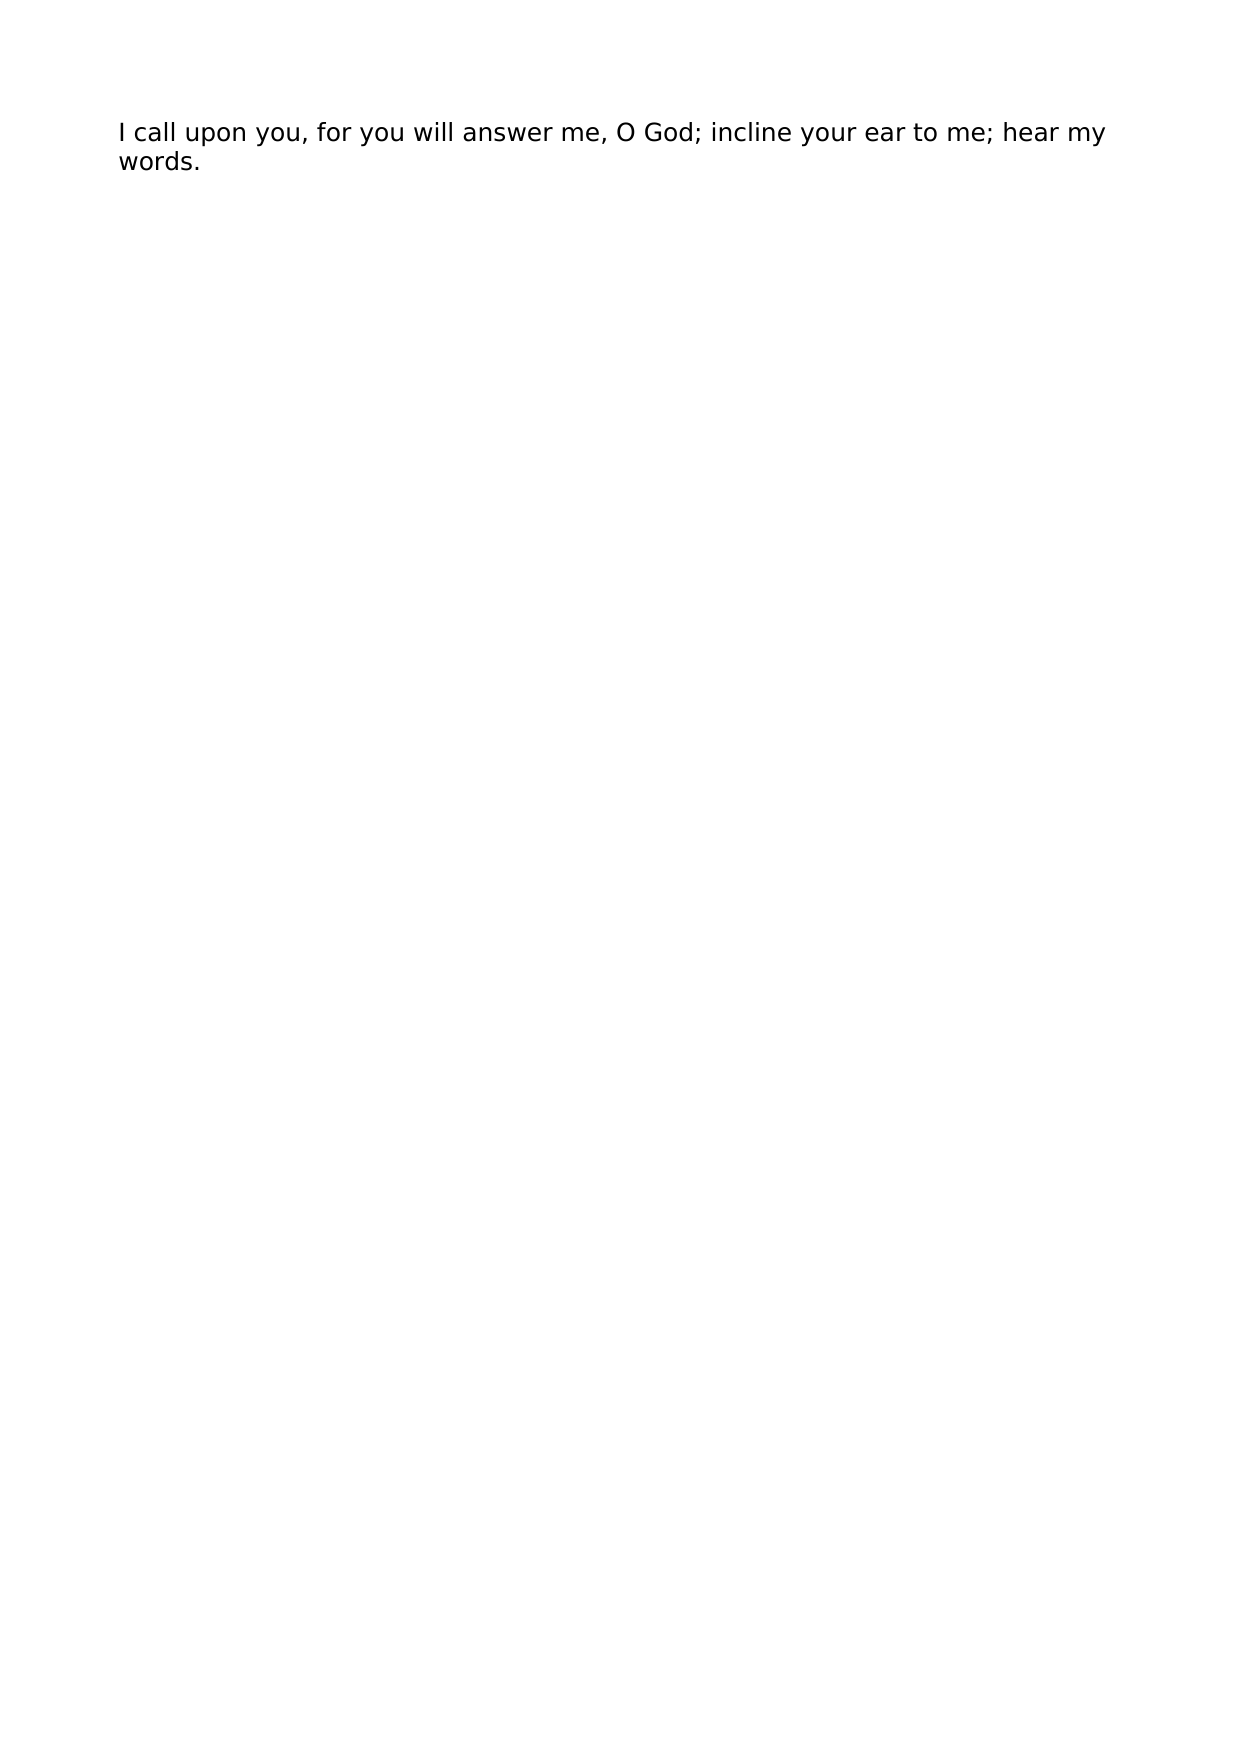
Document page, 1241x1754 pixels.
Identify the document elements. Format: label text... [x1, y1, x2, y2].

text I call upon you, for you will answer me, O God; incline your ear to me; hear my words. [118, 118, 1122, 176]
